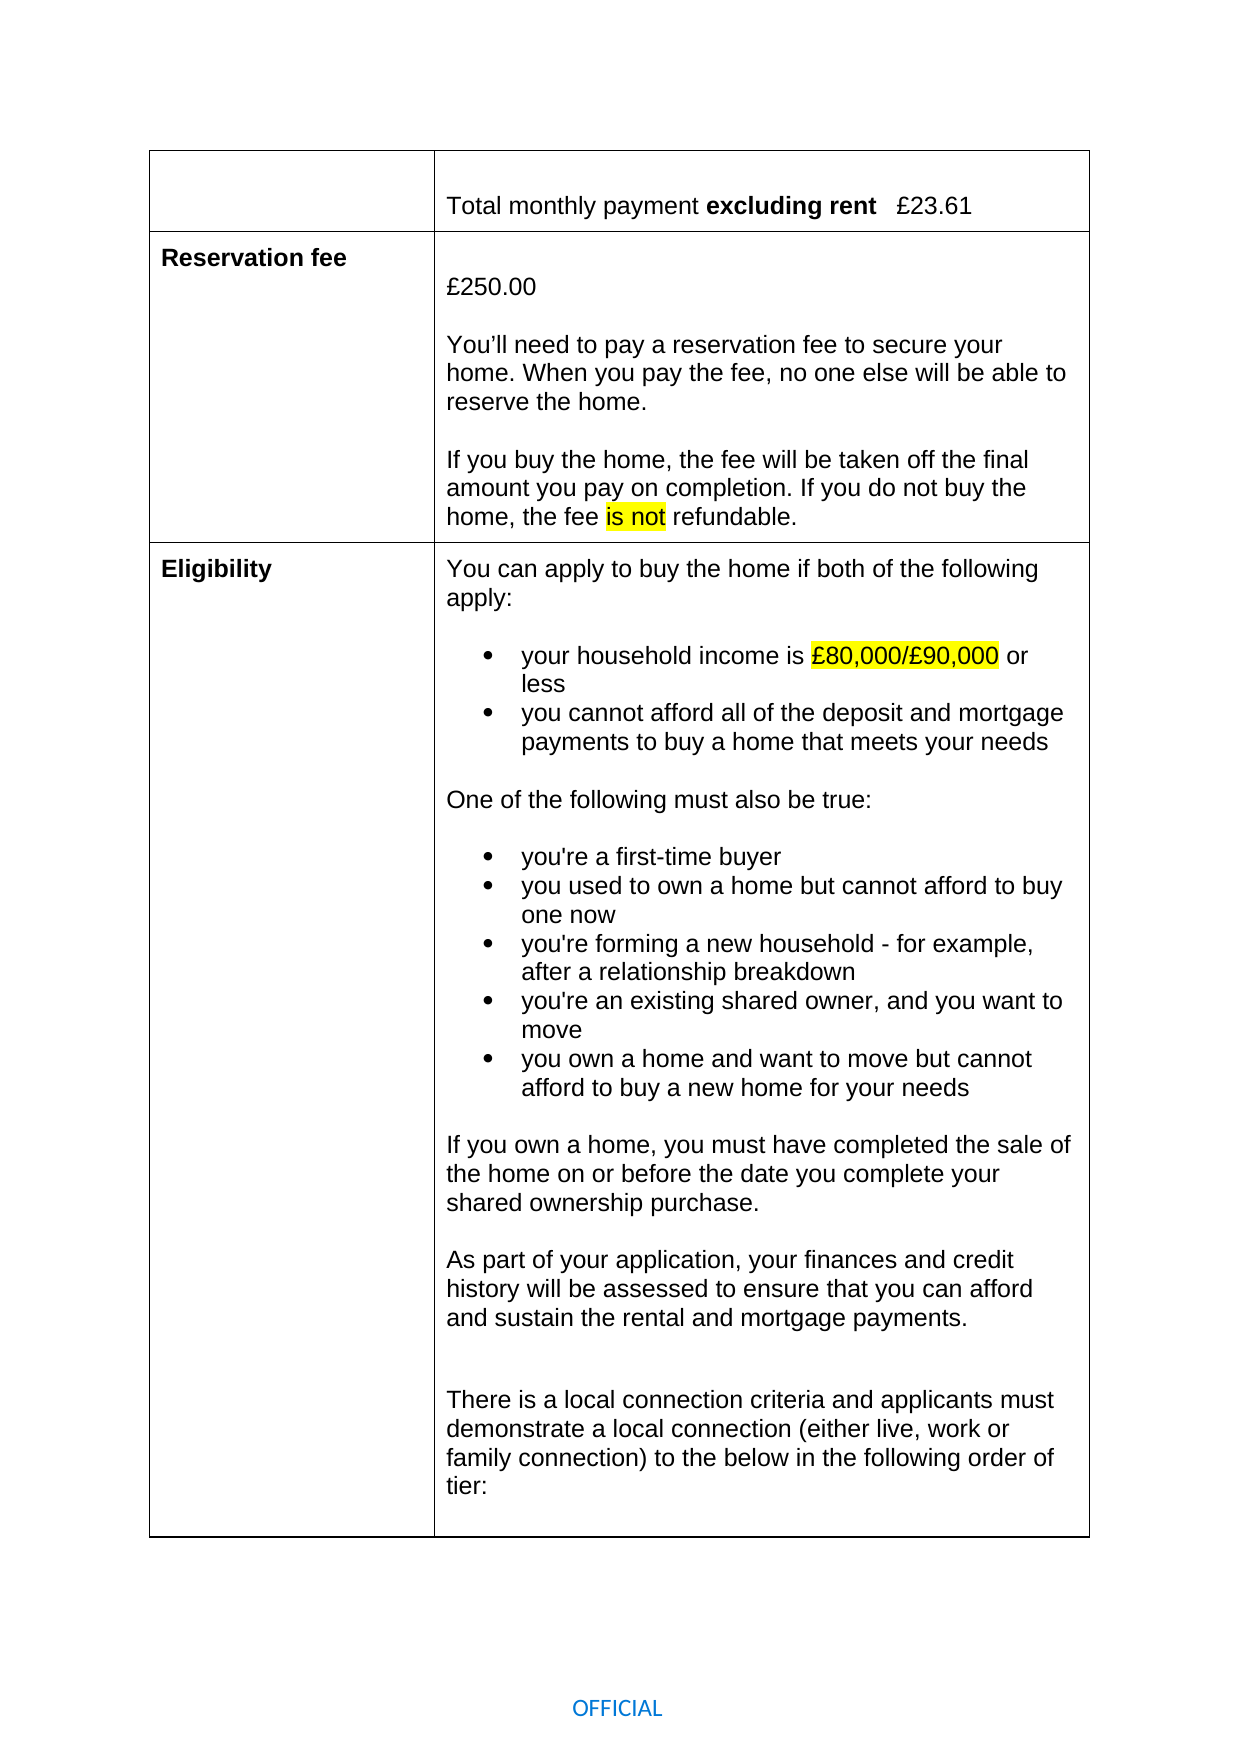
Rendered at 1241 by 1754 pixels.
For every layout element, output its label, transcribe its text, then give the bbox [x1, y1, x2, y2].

table_cell Reservation fee [150, 232, 434, 542]
table_cell You can apply to buy the home if both of the following apply: your household income is £80,000/£90,000 or less you cannot afford all of the deposit and mortgage payments to buy a home that meets your needs One of the following must also be true: you're a first-time buyer you used to own a home but cannot afford to buy one now you're forming a new household - for example, after a relationship breakdown you're an existing shared owner, and you want to move you own a home and want to move but cannot afford to buy a new home for your needs If you own a home, you must have completed the sale of the home on or before the date you complete your shared ownership purchase. As part of your application, your finances and credit history will be assessed to ensure that you can afford and sustain the rental and mortgage payments. There is a local connection criteria and applicants must demonstrate a local connection (either live, work or family connection) to the below in the following order of tier: [435, 543, 1089, 1536]
table_cell £250.00 You’ll need to pay a reservation fee to secure your home. When you pay the fee, no one else will be able to reserve the home. If you buy the home, the fee will be taken off the final amount you pay on completion. If you do not buy the home, the fee is not refundable. [435, 232, 1089, 542]
table_cell Eligibility [150, 543, 434, 1536]
table_cell Total monthly payment excluding rent £23.61 [435, 151, 1089, 231]
table_cell [150, 151, 434, 231]
